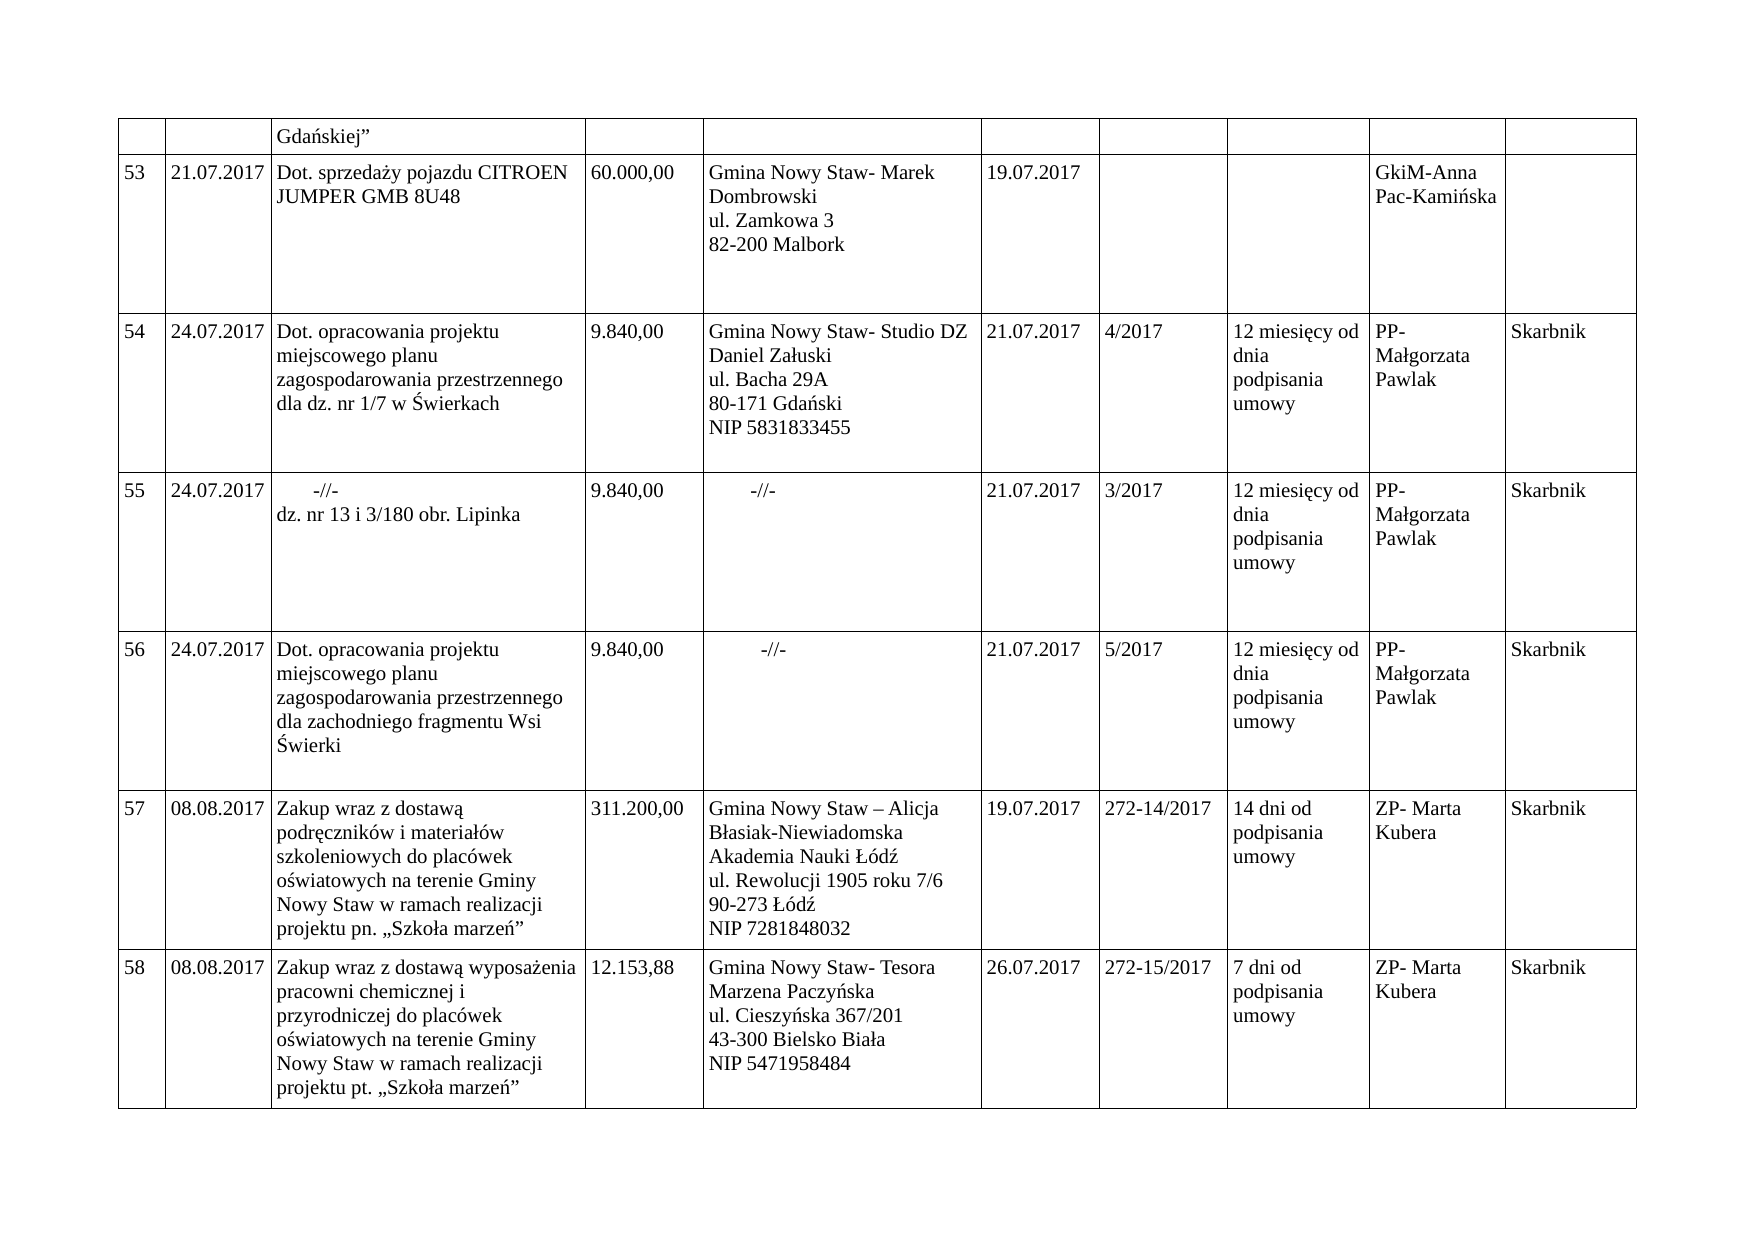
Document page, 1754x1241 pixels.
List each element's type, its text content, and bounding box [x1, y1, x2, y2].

table_cell PP- Małgorzata Pawlak [1370, 632, 1505, 790]
table_cell 272-15/2017 [1100, 950, 1227, 1108]
table_cell 7 dni od podpisania umowy [1228, 950, 1369, 1108]
table_cell ZP- Marta Kubera [1370, 791, 1505, 949]
table_cell PP- Małgorzata Pawlak [1370, 473, 1505, 631]
table_cell -//- dz. nr 13 i 3/180 obr. Lipinka [272, 473, 585, 631]
table_cell Zakup wraz z dostawą wyposażenia pracowni chemicznej i przyrodniczej do placówek oświatowych na terenie Gminy Nowy Staw w ramach realizacji projektu pt. „Szkoła marzeń” [272, 950, 585, 1108]
table_cell 9.840,00 [586, 314, 703, 472]
table_cell 21.07.2017 [982, 632, 1099, 790]
table_cell 5/2017 [1100, 632, 1227, 790]
table_cell [1370, 119, 1505, 154]
table_cell PP- Małgorzata Pawlak [1370, 314, 1505, 472]
table_cell 19.07.2017 [982, 791, 1099, 949]
table_cell 14 dni od podpisania umowy [1228, 791, 1369, 949]
table_cell 26.07.2017 [982, 950, 1099, 1108]
table_cell [1228, 119, 1369, 154]
table_cell Skarbnik [1506, 791, 1636, 949]
table_cell 58 [119, 950, 165, 1108]
table_cell Skarbnik [1506, 314, 1636, 472]
table_cell Gdańskiej” [272, 119, 585, 154]
table_cell 21.07.2017 [166, 155, 271, 313]
table_cell Dot. opracowania projektu miejscowego planu zagospodarowania przestrzennego dla dz. nr 1/7 w Świerkach [272, 314, 585, 472]
table_cell Gmina Nowy Staw – Alicja Błasiak-Niewiadomska Akademia Nauki Łódź ul. Rewolucji 1905 roku 7/6 90-273 Łódź NIP 7281848032 [704, 791, 981, 949]
table_cell [119, 119, 165, 154]
table_cell 12 miesięcy od dnia podpisania umowy [1228, 314, 1369, 472]
table_cell Gmina Nowy Staw- Studio DZ Daniel Załuski ul. Bacha 29A 80-171 Gdański NIP 5831833455 [704, 314, 981, 472]
table_cell [1506, 119, 1636, 154]
table_cell [1100, 119, 1227, 154]
table_cell [166, 119, 271, 154]
table_cell 4/2017 [1100, 314, 1227, 472]
table_cell GkiM-Anna Pac-Kamińska [1370, 155, 1505, 313]
table_cell Dot. opracowania projektu miejscowego planu zagospodarowania przestrzennego dla zachodniego fragmentu Wsi Świerki [272, 632, 585, 790]
table_cell 311.200,00 [586, 791, 703, 949]
table_cell Skarbnik [1506, 632, 1636, 790]
table_cell 60.000,00 [586, 155, 703, 313]
table_cell 21.07.2017 [982, 473, 1099, 631]
table_cell 272-14/2017 [1100, 791, 1227, 949]
table_cell 54 [119, 314, 165, 472]
table_cell [1506, 155, 1636, 313]
table_cell Gmina Nowy Staw- Tesora Marzena Paczyńska ul. Cieszyńska 367/201 43-300 Bielsko Biała NIP 5471958484 [704, 950, 981, 1108]
table_cell 57 [119, 791, 165, 949]
table_cell 12.153,88 [586, 950, 703, 1108]
table_cell Gmina Nowy Staw- Marek Dombrowski ul. Zamkowa 3 82-200 Malbork [704, 155, 981, 313]
table_cell 08.08.2017 [166, 950, 271, 1108]
table_cell Dot. sprzedaży pojazdu CITROEN JUMPER GMB 8U48 [272, 155, 585, 313]
table_cell [1100, 155, 1227, 313]
table_cell [704, 119, 981, 154]
table_cell -//- [704, 632, 981, 790]
table_cell -//- [704, 473, 981, 631]
table_cell 55 [119, 473, 165, 631]
table_cell [586, 119, 703, 154]
table_cell Skarbnik [1506, 473, 1636, 631]
table_cell Skarbnik [1506, 950, 1636, 1108]
table_cell [1228, 155, 1369, 313]
table_cell 21.07.2017 [982, 314, 1099, 472]
table_cell 53 [119, 155, 165, 313]
table_cell 56 [119, 632, 165, 790]
table_cell 24.07.2017 [166, 314, 271, 472]
table_cell 12 miesięcy od dnia podpisania umowy [1228, 632, 1369, 790]
table_cell 9.840,00 [586, 473, 703, 631]
table_cell 19.07.2017 [982, 155, 1099, 313]
table_cell ZP- Marta Kubera [1370, 950, 1505, 1108]
table_cell 9.840,00 [586, 632, 703, 790]
table_cell 12 miesięcy od dnia podpisania umowy [1228, 473, 1369, 631]
table_cell Zakup wraz z dostawą podręczników i materiałów szkoleniowych do placówek oświatowych na terenie Gminy Nowy Staw w ramach realizacji projektu pn. „Szkoła marzeń” [272, 791, 585, 949]
table_cell 3/2017 [1100, 473, 1227, 631]
table_cell [982, 119, 1099, 154]
table_cell 08.08.2017 [166, 791, 271, 949]
table_cell 24.07.2017 [166, 473, 271, 631]
table_cell 24.07.2017 [166, 632, 271, 790]
